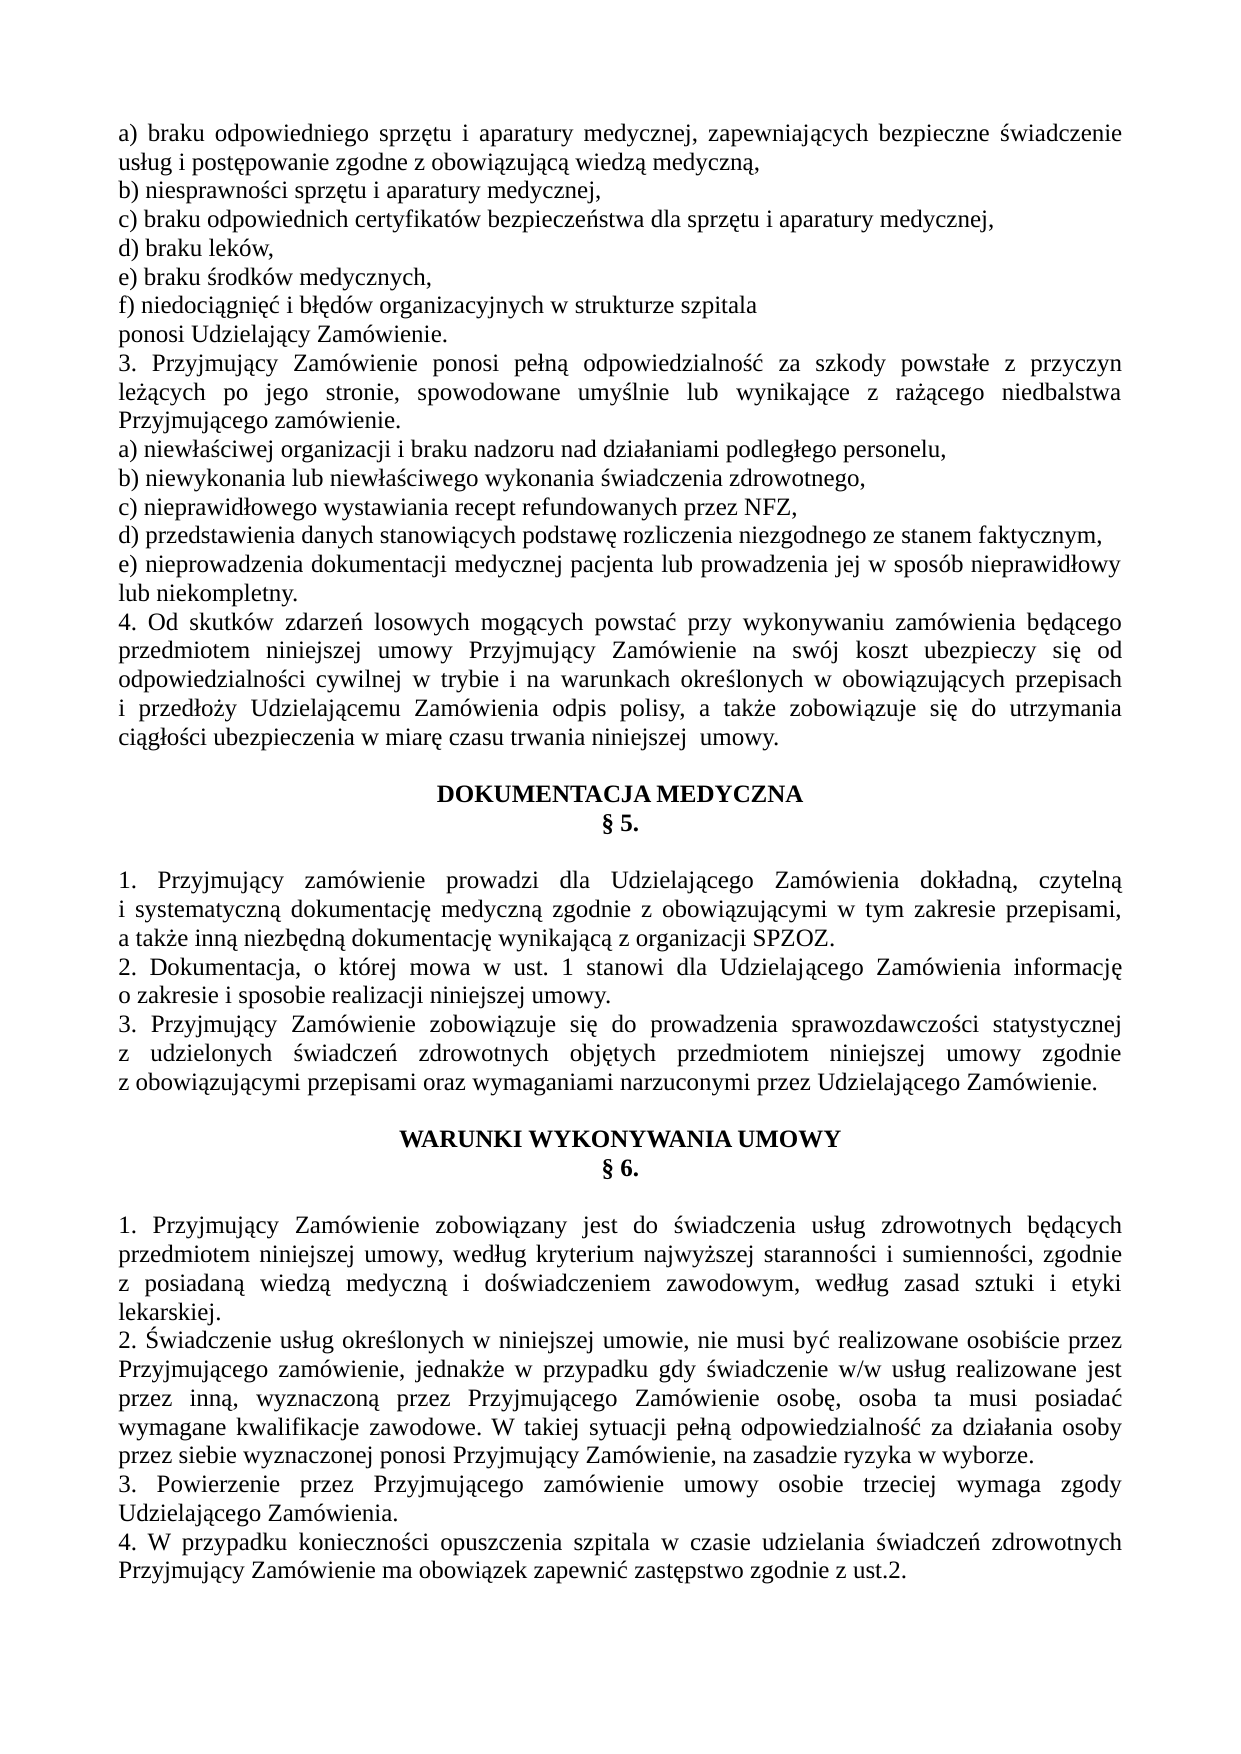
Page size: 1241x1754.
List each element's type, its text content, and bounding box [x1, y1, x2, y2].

text 3. Przyjmujący Zamówienie ponosi pełną odpowiedzialność za szkody powstałe z przyczyn leżących po jego stronie, spowodowane umyślnie lub wynikające z rażącego niedbalstwa Przyjmującego zamówienie. [118, 348, 1122, 434]
text 4. Od skutków zdarzeń losowych mogących powstać przy wykonywaniu zamówienia będącego przedmiotem niniejszej umowy Przyjmujący Zamówienie na swój koszt ubezpieczy się od odpowiedzialności cywilnej w trybie i na warunkach określonych w obowiązujących przepisach i przedłoży Udzielającemu Zamówienia odpis polisy, a także zobowiązuje się do utrzymania ciągłości ubezpieczenia w miarę czasu trwania niniejszej umowy. [118, 607, 1122, 751]
text § 6. [118, 1153, 1122, 1182]
text WARUNKI WYKONYWANIA UMOWY [118, 1124, 1122, 1153]
text ponosi Udzielający Zamówienie. [118, 319, 1122, 348]
text a) niewłaściwej organizacji i braku nadzoru nad działaniami podległego personelu, [118, 434, 1122, 463]
text b) niewykonania lub niewłaściwego wykonania świadczenia zdrowotnego, [118, 463, 1122, 492]
text b) niesprawności sprzętu i aparatury medycznej, [118, 176, 1122, 204]
text 3. Przyjmujący Zamówienie zobowiązuje się do prowadzenia sprawozdawczości statystycznej z udzielonych świadczeń zdrowotnych objętych przedmiotem niniejszej umowy zgodnie z obowiązującymi przepisami oraz wymaganiami narzuconymi przez Udzielającego Zamówienie. [118, 1009, 1122, 1096]
text e) braku środków medycznych, [118, 262, 1122, 291]
text f) niedociągnięć i błędów organizacyjnych w strukturze szpitala [118, 291, 1122, 319]
text 1. Przyjmujący Zamówienie zobowiązany jest do świadczenia usług zdrowotnych będących przedmiotem niniejszej umowy, według kryterium najwyższej staranności i sumienności, zgodnie z posiadaną wiedzą medyczną i doświadczeniem zawodowym, według zasad sztuki i etyki lekarskiej. [118, 1211, 1122, 1326]
text c) nieprawidłowego wystawiania recept refundowanych przez NFZ, [118, 492, 1122, 521]
text 4. W przypadku konieczności opuszczenia szpitala w czasie udzielania świadczeń zdrowotnych Przyjmujący Zamówienie ma obowiązek zapewnić zastępstwo zgodnie z ust.2. [118, 1527, 1122, 1584]
text a) braku odpowiedniego sprzętu i aparatury medycznej, zapewniających bezpieczne świadczenie usług i postępowanie zgodne z obowiązującą wiedzą medyczną, [118, 118, 1122, 176]
text c) braku odpowiednich certyfikatów bezpieczeństwa dla sprzętu i aparatury medycznej, [118, 204, 1122, 233]
text 2. Dokumentacja, o której mowa w ust. 1 stanowi dla Udzielającego Zamówienia informację o zakresie i sposobie realizacji niniejszej umowy. [118, 952, 1122, 1009]
text 2. Świadczenie usług określonych w niniejszej umowie, nie musi być realizowane osobiście przez Przyjmującego zamówienie, jednakże w przypadku gdy świadczenie w/w usług realizowane jest przez inną, wyznaczoną przez Przyjmującego Zamówienie osobę, osoba ta musi posiadać wymagane kwalifikacje zawodowe. W takiej sytuacji pełną odpowiedzialność za działania osoby przez siebie wyznaczonej ponosi Przyjmujący Zamówienie, na zasadzie ryzyka w wyborze. [118, 1326, 1122, 1469]
text § 5. [118, 808, 1122, 837]
text d) przedstawienia danych stanowiących podstawę rozliczenia niezgodnego ze stanem faktycznym, [118, 521, 1122, 549]
text e) nieprowadzenia dokumentacji medycznej pacjenta lub prowadzenia jej w sposób nieprawidłowy lub niekompletny. [118, 549, 1122, 607]
text d) braku leków, [118, 233, 1122, 262]
text 3. Powierzenie przez Przyjmującego zamówienie umowy osobie trzeciej wymaga zgody Udzielającego Zamówienia. [118, 1469, 1122, 1527]
text 1. Przyjmujący zamówienie prowadzi dla Udzielającego Zamówienia dokładną, czytelną i systematyczną dokumentację medyczną zgodnie z obowiązującymi w tym zakresie przepisami, a także inną niezbędną dokumentację wynikającą z organizacji SPZOZ. [118, 866, 1122, 952]
text DOKUMENTACJA MEDYCZNA [118, 779, 1122, 808]
